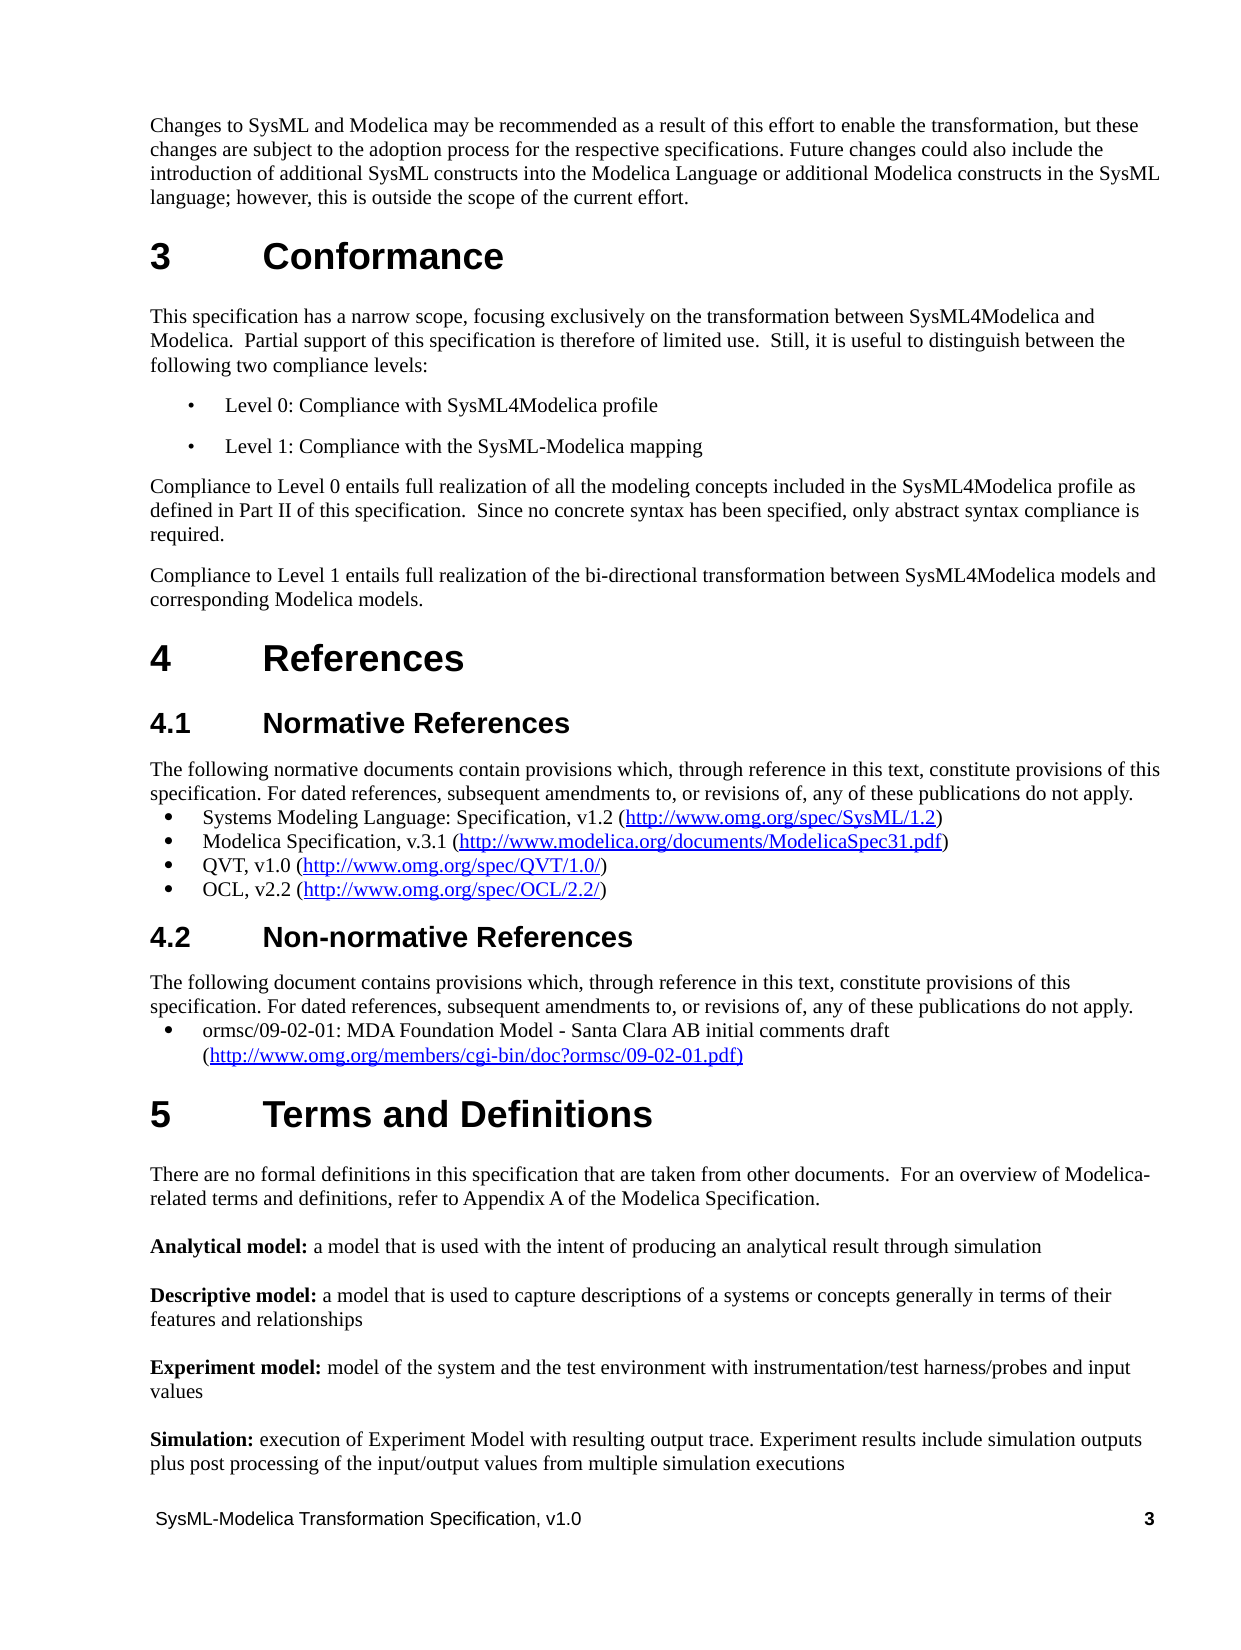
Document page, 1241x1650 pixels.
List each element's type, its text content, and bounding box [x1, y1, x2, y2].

list ormsc/09-02-01: MDA Foundation Model - Santa Clara AB initial comments draft (http://www.omg.org/members/cgi-bin/doc?ormsc/09-02-01.pdf) [165, 1018, 1152, 1067]
subtitle Terms and Definitions [150, 1092, 1166, 1135]
subtitle Non-normative References [150, 920, 1166, 954]
list Level 1: Compliance with the SysML-Modelica mapping [187, 433, 1166, 458]
list Systems Modeling Language: Specification, v1.2 (http://www.omg.org/spec/SysML/1.2) [165, 804, 1152, 829]
text Analytical model: a model that is used with the intent of producing an analytical result through simulation [150, 1234, 1166, 1258]
subtitle Normative References [150, 706, 1166, 740]
list QVT, v1.0 (http://www.omg.org/spec/QVT/1.0/) [165, 853, 1152, 877]
text Experiment model: model of the system and the test environment with instrumentation/test harness/probes and input values [150, 1355, 1166, 1403]
list Level 0: Compliance with SysML4Modelica profile [187, 393, 1166, 417]
text Descriptive model: a model that is used to capture descriptions of a systems or concepts generally in terms of their features and relationships [150, 1282, 1166, 1331]
subtitle Conformance [150, 234, 1166, 277]
subtitle References [150, 636, 1166, 679]
list Modelica Specification, v.3.1 (http://www.modelica.org/documents/ModelicaSpec31.pdf) [165, 829, 1152, 853]
text There are no formal definitions in this specification that are taken from other documents. For an overview of Modelica-related terms and definitions, refer to Appendix A of the Modelica Specification. [150, 1162, 1166, 1210]
text The following normative documents contain provisions which, through reference in this text, constitute provisions of this specification. For dated references, subsequent amendments to, or revisions of, any of these publications do not apply. [150, 756, 1166, 804]
list OCL, v2.2 (http://www.omg.org/spec/OCL/2.2/) [165, 877, 1152, 901]
text Compliance to Level 1 entails full realization of the bi-directional transformation between SysML4Modelica models and corresponding Modelica models. [150, 563, 1166, 611]
text Compliance to Level 0 entails full realization of all the modeling concepts included in the SysML4Modelica profile as defined in Part II of this specification. Since no concrete syntax has been specified, only abstract syntax compliance is required. [150, 474, 1166, 546]
text Simulation: execution of Experiment Model with resulting output trace. Experiment results include simulation outputs plus post processing of the input/output values from multiple simulation executions [150, 1427, 1166, 1475]
text Changes to SysML and Modelica may be recommended as a result of this effort to enable the transformation, but these changes are subject to the adoption process for the respective specifications. Future changes could also include the introduction of additional SysML constructs into the Modelica Language or additional Modelica constructs in the SysML language; however, this is outside the scope of the current effort. [150, 112, 1166, 209]
text This specification has a narrow scope, focusing exclusively on the transformation between SysML4Modelica and Modelica. Partial support of this specification is therefore of limited use. Still, it is useful to distinguish between the following two compliance levels: [150, 304, 1166, 377]
text The following document contains provisions which, through reference in this text, constitute provisions of this specification. For dated references, subsequent amendments to, or revisions of, any of these publications do not apply. [150, 970, 1166, 1018]
